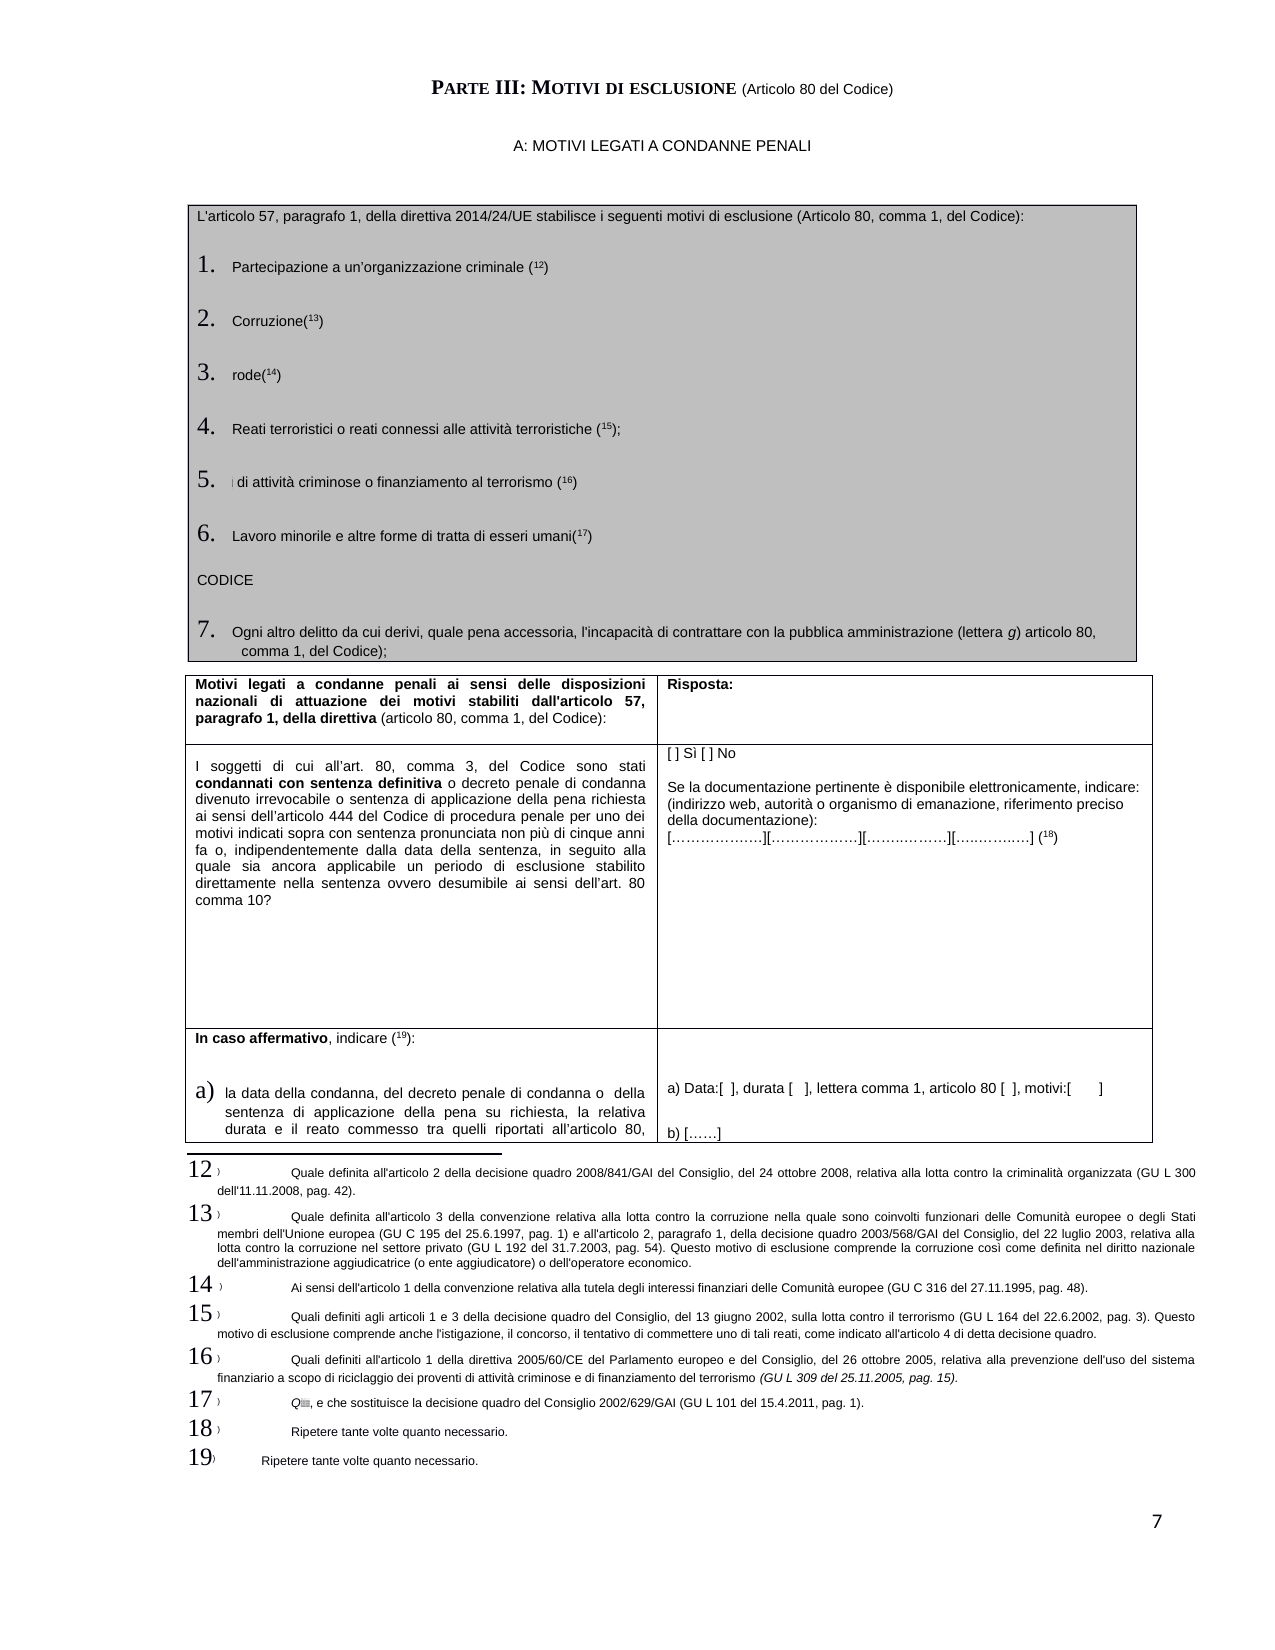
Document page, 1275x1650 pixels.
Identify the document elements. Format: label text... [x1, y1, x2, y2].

list Partecipazione a un’organizzazione criminale () [189, 246, 1136, 278]
list ) Quali definiti agli articoli 1 e 3 della decisione quadro del Consiglio, del 13 giugno 2002, sulla lotta contro il terrorismo (GU L 164 del 22.6.2002, pag. 3). Questo motivo di esclusione comprende anche l'istigazione, il concorso, il tentativo di commettere uno di tali reati, come indicato all'articolo 4 di detta decisione quadro. [187, 1298, 1197, 1341]
list ) Quale definita all'articolo 2 della decisione quadro 2008/841/GAI del Consiglio, del 24 ottobre 2008, relativa alla lotta contro la criminalità organizzata (GU L 300 dell'11.11.2008, pag. 42). [187, 1154, 1197, 1198]
table_cell In caso affermativo, indicare (): la data della condanna, del decreto penale di condanna o della sentenza di applicazione della pena su richiesta, la relativa durata e il reato commesso tra quelli riportati all’articolo 80, [186, 1029, 657, 1142]
table_cell [ ] Sì [ ] No Se la documentazione pertinente è disponibile elettronicamente, indicare: (indirizzo web, autorità o organismo di emanazione, riferimento preciso della documentazione): […………….…][………………][……..………][…..……..…] () [658, 745, 1152, 1028]
table_header Risposta: [658, 676, 1152, 744]
list Reati terroristici o reati connessi alle attività terroristiche (); [189, 408, 1136, 439]
list ) Ai sensi dell'articolo 1 della convenzione relativa alla tutela degli interessi finanziari delle Comunità europee (GU C 316 del 27.11.1995, pag. 48). [187, 1269, 1197, 1298]
list ) Quali definiti all'articolo 1 della direttiva 2005/60/CE del Parlamento europeo e del Consiglio, del 26 ottobre 2005, relativa alla prevenzione dell'uso del sistema finanziario a scopo di riciclaggio dei proventi di attività criminose e di finanziamento del terrorismo (GU L 309 del 25.11.2005, pag. 15). [187, 1341, 1197, 1384]
list Riciclaggio di proventi di attività criminose o finanziamento al terrorismo (); [189, 461, 1136, 493]
text CODICE [189, 569, 1136, 589]
table_cell a) Data:[ ], durata [ ], lettera comma 1, articolo 80 [ ], motivi:[ ] b) [……] [658, 1029, 1152, 1142]
text L'articolo 57, paragrafo 1, della direttiva 2014/24/UE stabilisce i seguenti motivi di esclusione (Articolo 80, comma 1, del Codice): [189, 206, 1136, 224]
list ) Quale definita all'articolo 3 della convenzione relativa alla lotta contro la corruzione nella quale sono coinvolti funzionari delle Comunità europee o degli Stati membri dell'Unione europea (GU C 195 del 25.6.1997, pag. 1) e all'articolo 2, paragrafo 1, della decisione quadro 2003/568/GAI del Consiglio, del 22 luglio 2003, relativa alla lotta contro la corruzione nel settore privato (GU L 192 del 31.7.2003, pag. 54). Questo motivo di esclusione comprende la corruzione così come definita nel diritto nazionale dell'amministrazione aggiudicatrice (o ente aggiudicatore) o dell'operatore economico. [187, 1198, 1197, 1269]
table_cell I soggetti di cui all’art. 80, comma 3, del Codice sono stati condannati con sentenza definitiva o decreto penale di condanna divenuto irrevocabile o sentenza di applicazione della pena richiesta ai sensi dell’articolo 444 del Codice di procedura penale per uno dei motivi indicati sopra con sentenza pronunciata non più di cinque anni fa o, indipendentemente dalla data della sentenza, in seguito alla quale sia ancora applicabile un periodo di esclusione stabilito direttamente nella sentenza ovvero desumibile ai sensi dell’art. 80 comma 10? [186, 745, 657, 1028]
table_header Motivi legati a condanne penali ai sensi delle disposizioni nazionali di attuazione dei motivi stabiliti dall'articolo 57, paragrafo 1, della direttiva (articolo 80, comma 1, del Codice): [186, 676, 657, 744]
list Ogni altro delitto da cui derivi, quale pena accessoria, l'incapacità di contrattare con la pubblica amministrazione (lettera g) articolo 80, comma 1, del Codice); [189, 611, 1136, 661]
list ) Quali definiti all'articolo 2 della direttiva 2011/36/UE del Parlamento europeo e del Consiglio, del 5 aprile 2011, concernente la prevenzione e la repressione della tratta di esseri umani e la protezione delle vittime, e che sostituisce la decisione quadro del Consiglio 2002/629/GAI (GU L 101 del 15.4.2011, pag. 1). [187, 1384, 1197, 1413]
list Corruzione() [189, 300, 1136, 332]
list Frode(); [189, 354, 1136, 386]
title A: Motivi legati a condanne penali [187, 137, 1137, 154]
list Lavoro minorile e altre forme di tratta di esseri umani() [189, 515, 1136, 547]
title Parte III: Motivi di esclusione (Articolo 80 del Codice) [187, 75, 1137, 99]
